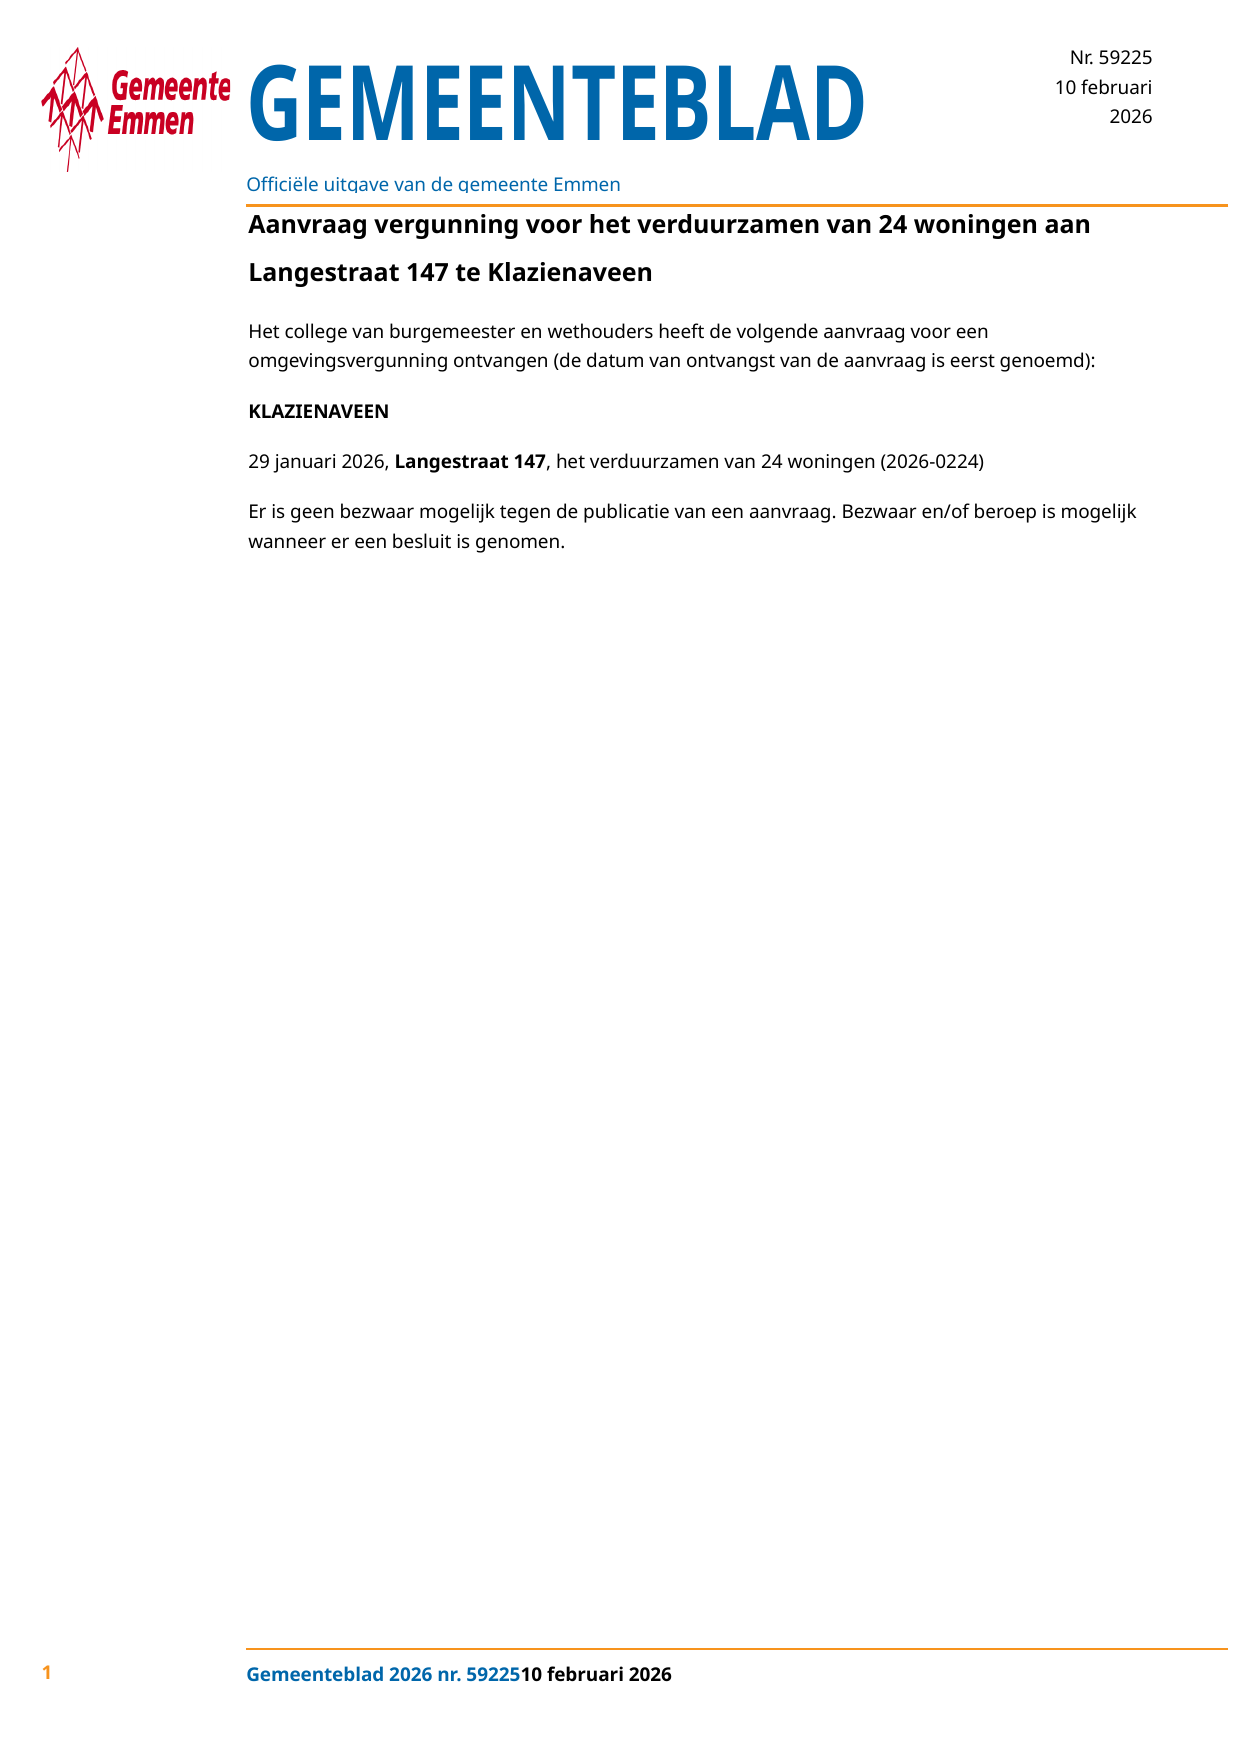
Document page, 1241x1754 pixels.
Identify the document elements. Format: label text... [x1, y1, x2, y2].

text KLAZIENAVEEN [248, 398, 1152, 424]
text 29 januari 2026, Langestraat 147, het verduurzamen van 24 woningen (2026-0224) [248, 448, 1152, 474]
text Aanvraag vergunning voor het verduurzamen van 24 woningen aan Langestraat 147 te Klazienaveen [248, 207, 1152, 288]
text Het college van burgemeester en wethouders heeft de volgende aanvraag voor een omgevingsvergunning ontvangen (de datum van ontvangst van de aanvraag is eerst genoemd): [248, 318, 1152, 373]
text Er is geen bezwaar mogelijk tegen de publicatie van een aanvraag. Bezwaar en/of beroep is mogelijk wanneer er een besluit is genomen. [248, 499, 1152, 554]
picture [41, 47, 231, 172]
